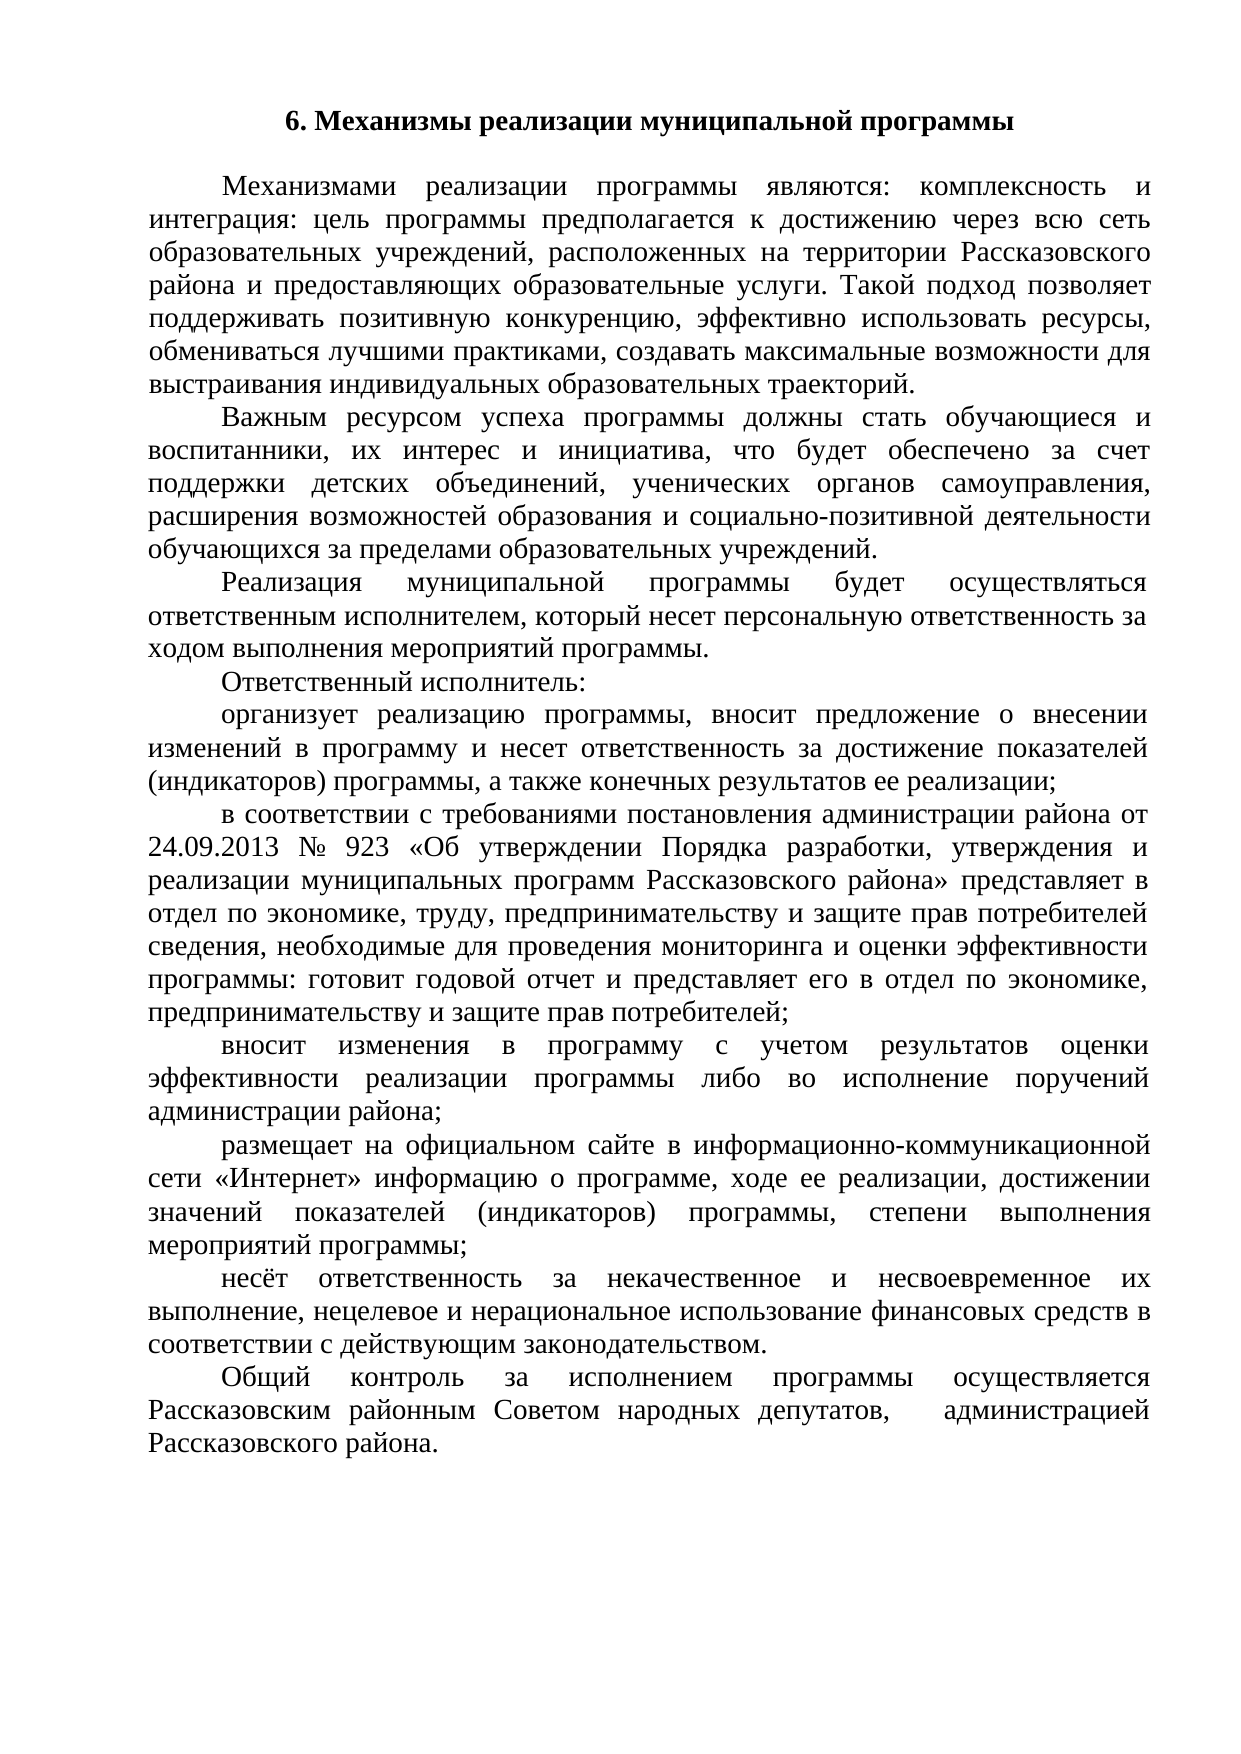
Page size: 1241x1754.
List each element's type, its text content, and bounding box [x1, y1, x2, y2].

text в соответствии с требованиями постановления администрации района от 24.09.2013 № 923 «Об утверждении Порядка разработки, утверждения и реализации муниципальных программ Рассказовского района» представляет в отдел по экономике, труду, предпринимательству и защите прав потребителей сведения, необходимые для проведения мониторинга и оценки эффективности программы: готовит годовой отчет и представляет его в отдел по экономике, предпринимательству и защите прав потребителей; [148, 797, 1149, 1028]
text Ответственный исполнитель: [148, 664, 1152, 698]
text Важным ресурсом успеха программы должны стать обучающиеся и воспитанники, их интерес и инициатива, что будет обеспечено за счет поддержки детских объединений, ученических органов самоуправления, расширения возможностей образования и социально-позитивной деятельности обучающихся за пределами образовательных учреждений. [148, 400, 1152, 566]
text вносит изменения в программу с учетом результатов оценки эффективности реализации программы либо во исполнение поручений администрации района; [148, 1028, 1150, 1127]
text Реализация муниципальной программы будет осуществляться ответственным исполнителем, который несет персональную ответственность за ходом выполнения мероприятий программы. [148, 566, 1147, 664]
text 6. Механизмы реализации муниципальной программы [148, 103, 1152, 137]
text организует реализацию программы, вносит предложение о внесении изменений в программу и несет ответственность за достижение показателей (индикаторов) программы, а также конечных результатов ее реализации; [148, 698, 1149, 797]
text размещает на официальном сайте в информационно-коммуникационной сети «Интернет» информацию о программе, ходе ее реализации, достижении значений показателей (индикаторов) программы, степени выполнения мероприятий программы; [148, 1127, 1152, 1261]
text Механизмами реализации программы являются: комплексность и интеграция: цель программы предполагается к достижению через всю сеть образовательных учреждений, расположенных на территории Рассказовского района и предоставляющих образовательные услуги. Такой подход позволяет поддерживать позитивную конкуренцию, эффективно использовать ресурсы, обмениваться лучшими практиками, создавать максимальные возможности для выстраивания индивидуальных образовательных траекторий. [148, 169, 1152, 400]
text несёт ответственность за некачественное и несвоевременное их выполнение, нецелевое и нерациональное использование финансовых средств в соответствии с действующим законодательством. [148, 1261, 1151, 1360]
text Общий контроль за исполнением программы осуществляется Рассказовским районным Советом народных депутатов, администрацией Рассказовского района. [148, 1360, 1151, 1459]
